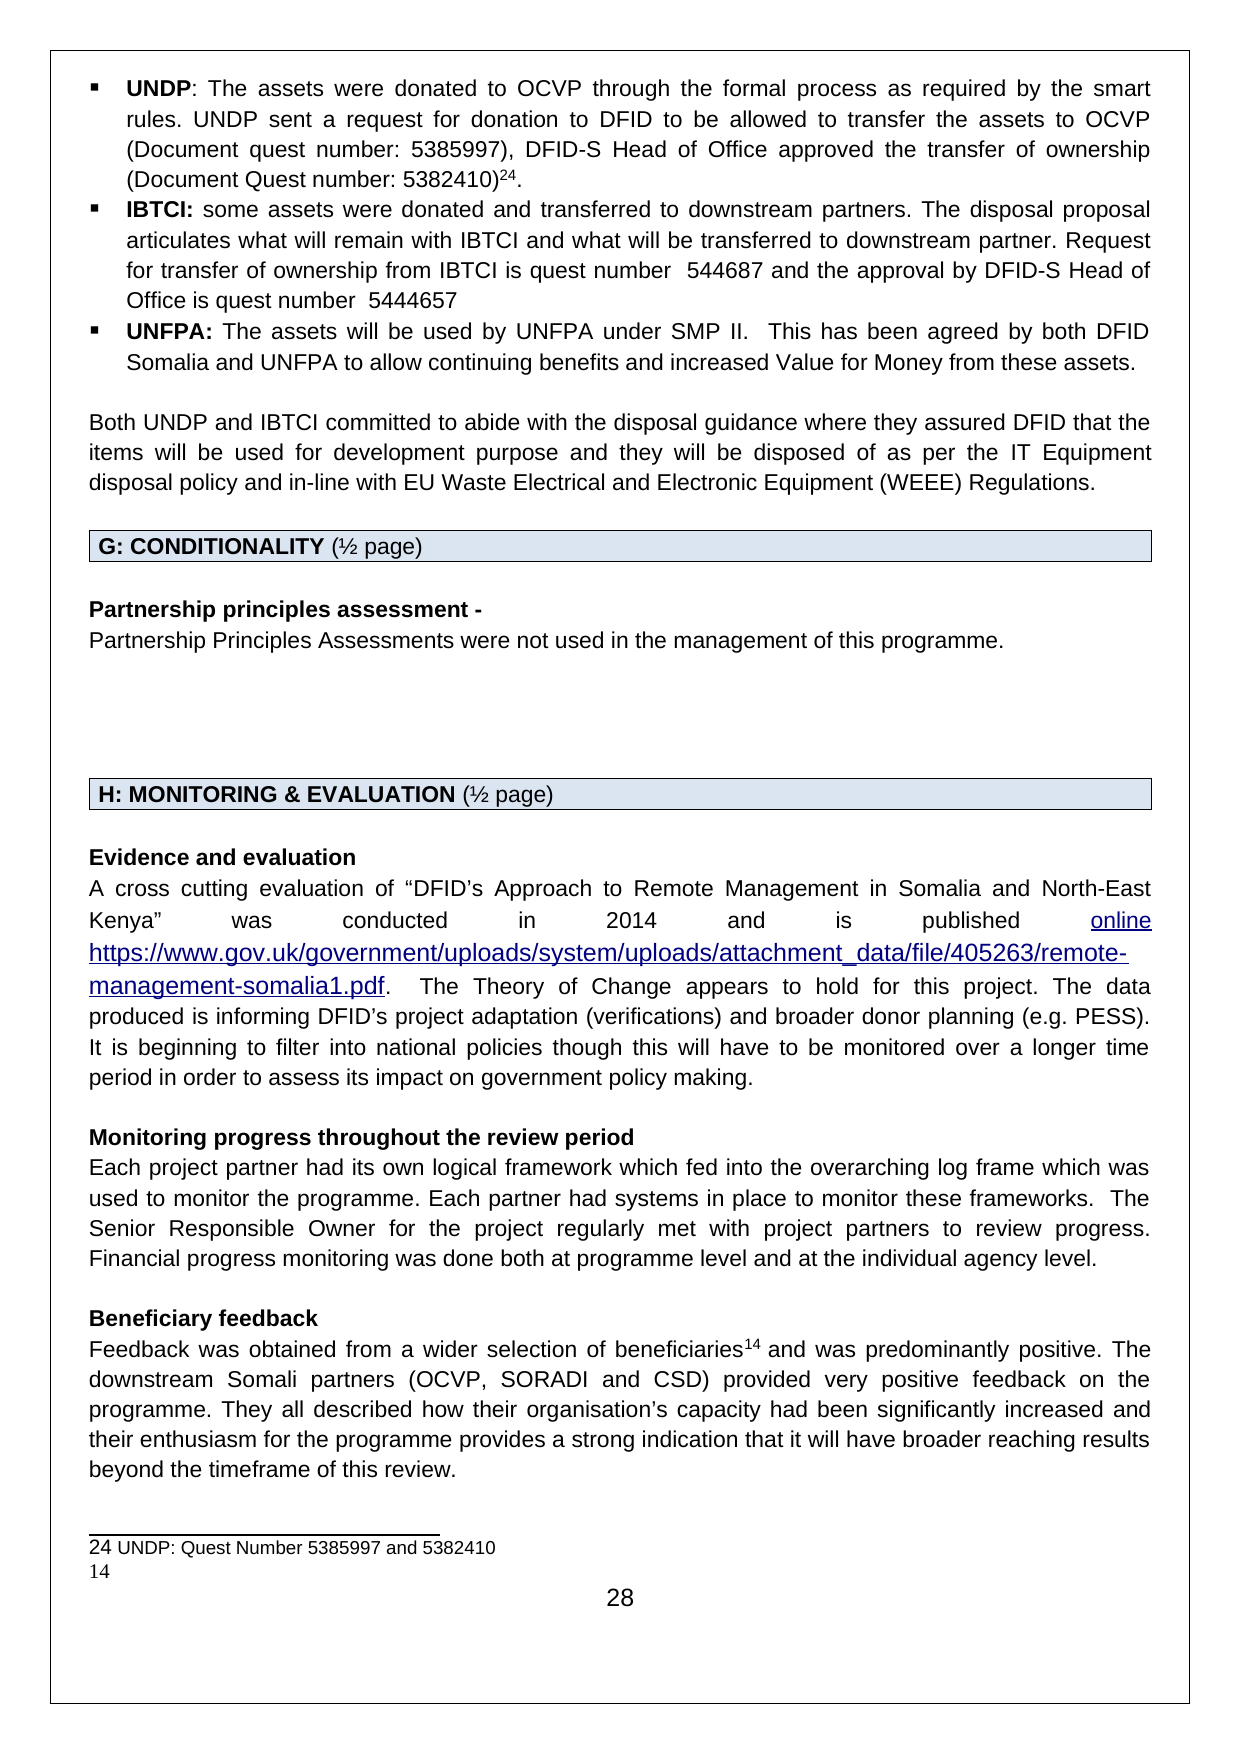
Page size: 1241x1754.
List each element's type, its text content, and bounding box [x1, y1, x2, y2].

text G: CONDITIONALITY (½ page) [90, 531, 1151, 561]
text Beneficiary feedback [89, 1305, 1152, 1332]
text Each project partner had its own logical framework which fed into the overarching log frame which was used to monitor the programme. Each partner had systems in place to monitor these frameworks. The Senior Responsible Owner for the project regularly met with project partners to review progress. Financial progress monitoring was done both at programme level and at the individual agency level. [89, 1154, 1152, 1271]
text H: MONITORING & EVALUATION (½ page) [90, 779, 1151, 809]
list UNDP: The assets were donated to OCVP through the formal process as required by the smart rules. UNDP sent a request for donation to DFID to be allowed to transfer the assets to OCVP (Document quest number: 5385997), DFID-S Head of Office approved the transfer of ownership (Document Quest number: 5382410). [89, 75, 1152, 192]
list IBTCI: some assets were donated and transferred to downstream partners. The disposal proposal articulates what will remain with IBTCI and what will be transferred to downstream partner. Request for transfer of ownership from IBTCI is quest number 544687 and the approval by DFID-S Head of Office is quest number 5444657 [89, 196, 1152, 314]
text Partnership Principles Assessments were not used in the management of this programme. [89, 627, 1152, 653]
text Partnership principles assessment - [89, 596, 1152, 623]
text Feedback was obtained from a wider selection of beneficiaries and was predominantly positive. The downstream Somali partners (OCVP, SORADI and CSD) provided very positive feedback on the programme. They all described how their organisation’s capacity had been significantly increased and their enthusiasm for the programme provides a strong indication that it will have broader reaching results beyond the timeframe of this review. [89, 1336, 1152, 1483]
text A cross cutting evaluation of “DFID’s Approach to Remote Management in Somalia and North-East Kenya” was conducted in 2014 and is published online https://www.gov.uk/government/uploads/system/uploads/attachment_data/file/405263/remote-management-somalia1.pdf. The Theory of Change appears to hold for this project. The data produced is informing DFID’s project adaptation (verifications) and broader donor planning (e.g. PESS). It is beginning to filter into national policies though this will have to be monitored over a longer time period in order to assess its impact on government policy making. [89, 874, 1152, 1090]
list UNDP: Quest Number 5385997 and 5382410 [89, 1535, 1152, 1559]
text Evidence and evaluation [89, 844, 1152, 871]
text Both UNDP and IBTCI committed to abide with the disposal guidance where they assured DFID that the items will be used for development purpose and they will be disposed of as per the IT Equipment disposal policy and in-line with EU Waste Electrical and Electronic Equipment (WEEE) Regulations. [89, 409, 1152, 496]
list UNFPA: The assets will be used by UNFPA under SMP II. This has been agreed by both DFID Somalia and UNFPA to allow continuing benefits and increased Value for Money from these assets. [89, 318, 1152, 375]
text Monitoring progress throughout the review period [89, 1124, 1152, 1151]
